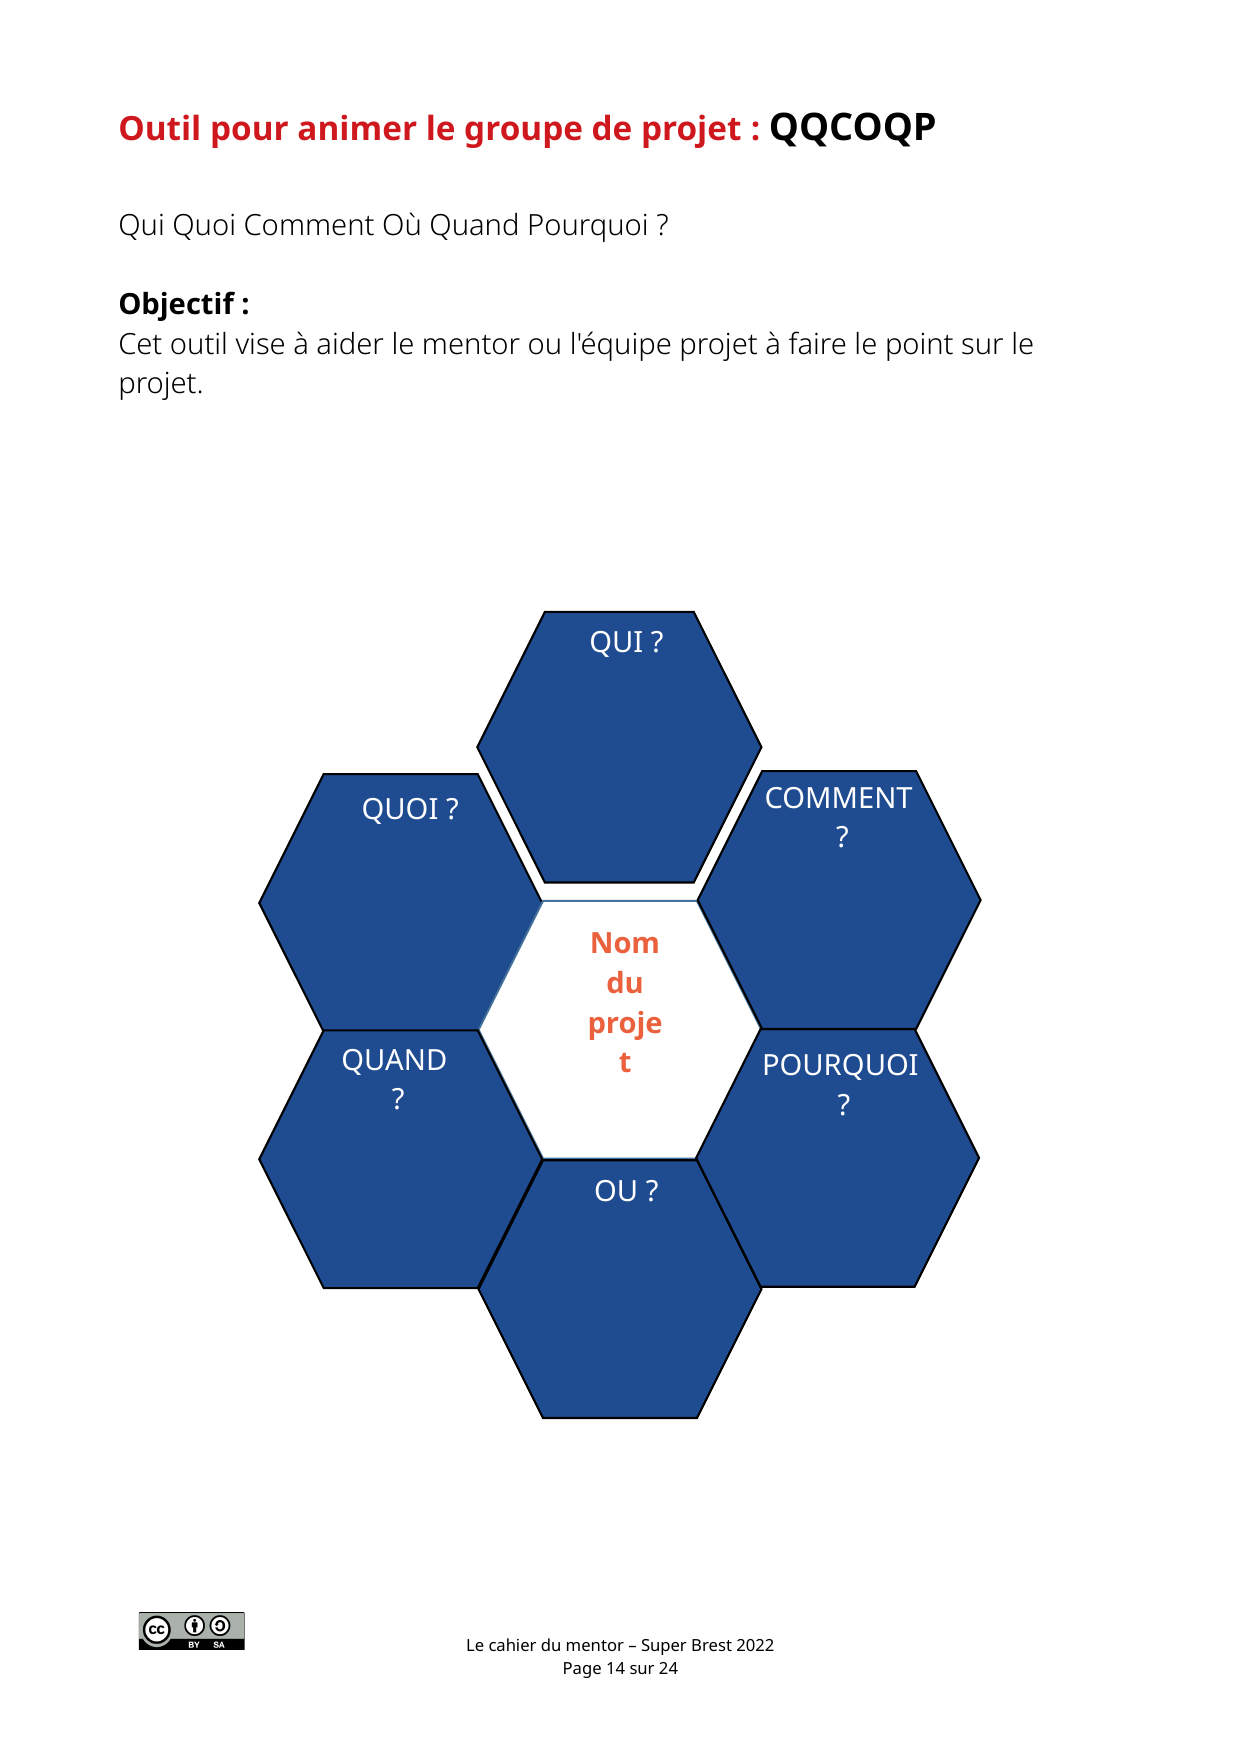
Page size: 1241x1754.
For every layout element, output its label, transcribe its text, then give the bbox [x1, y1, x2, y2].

text Cet outil vise à aider le mentor ou l'équipe projet à faire le point sur le projet. [118, 323, 1122, 402]
text Objectif : [118, 283, 1122, 323]
text Qui Quoi Comment Où Quand Pourquoi ? [118, 204, 1122, 243]
picture [138, 1612, 245, 1650]
subtitle Outil pour animer le groupe de projet : QQCOQP [118, 100, 1122, 152]
